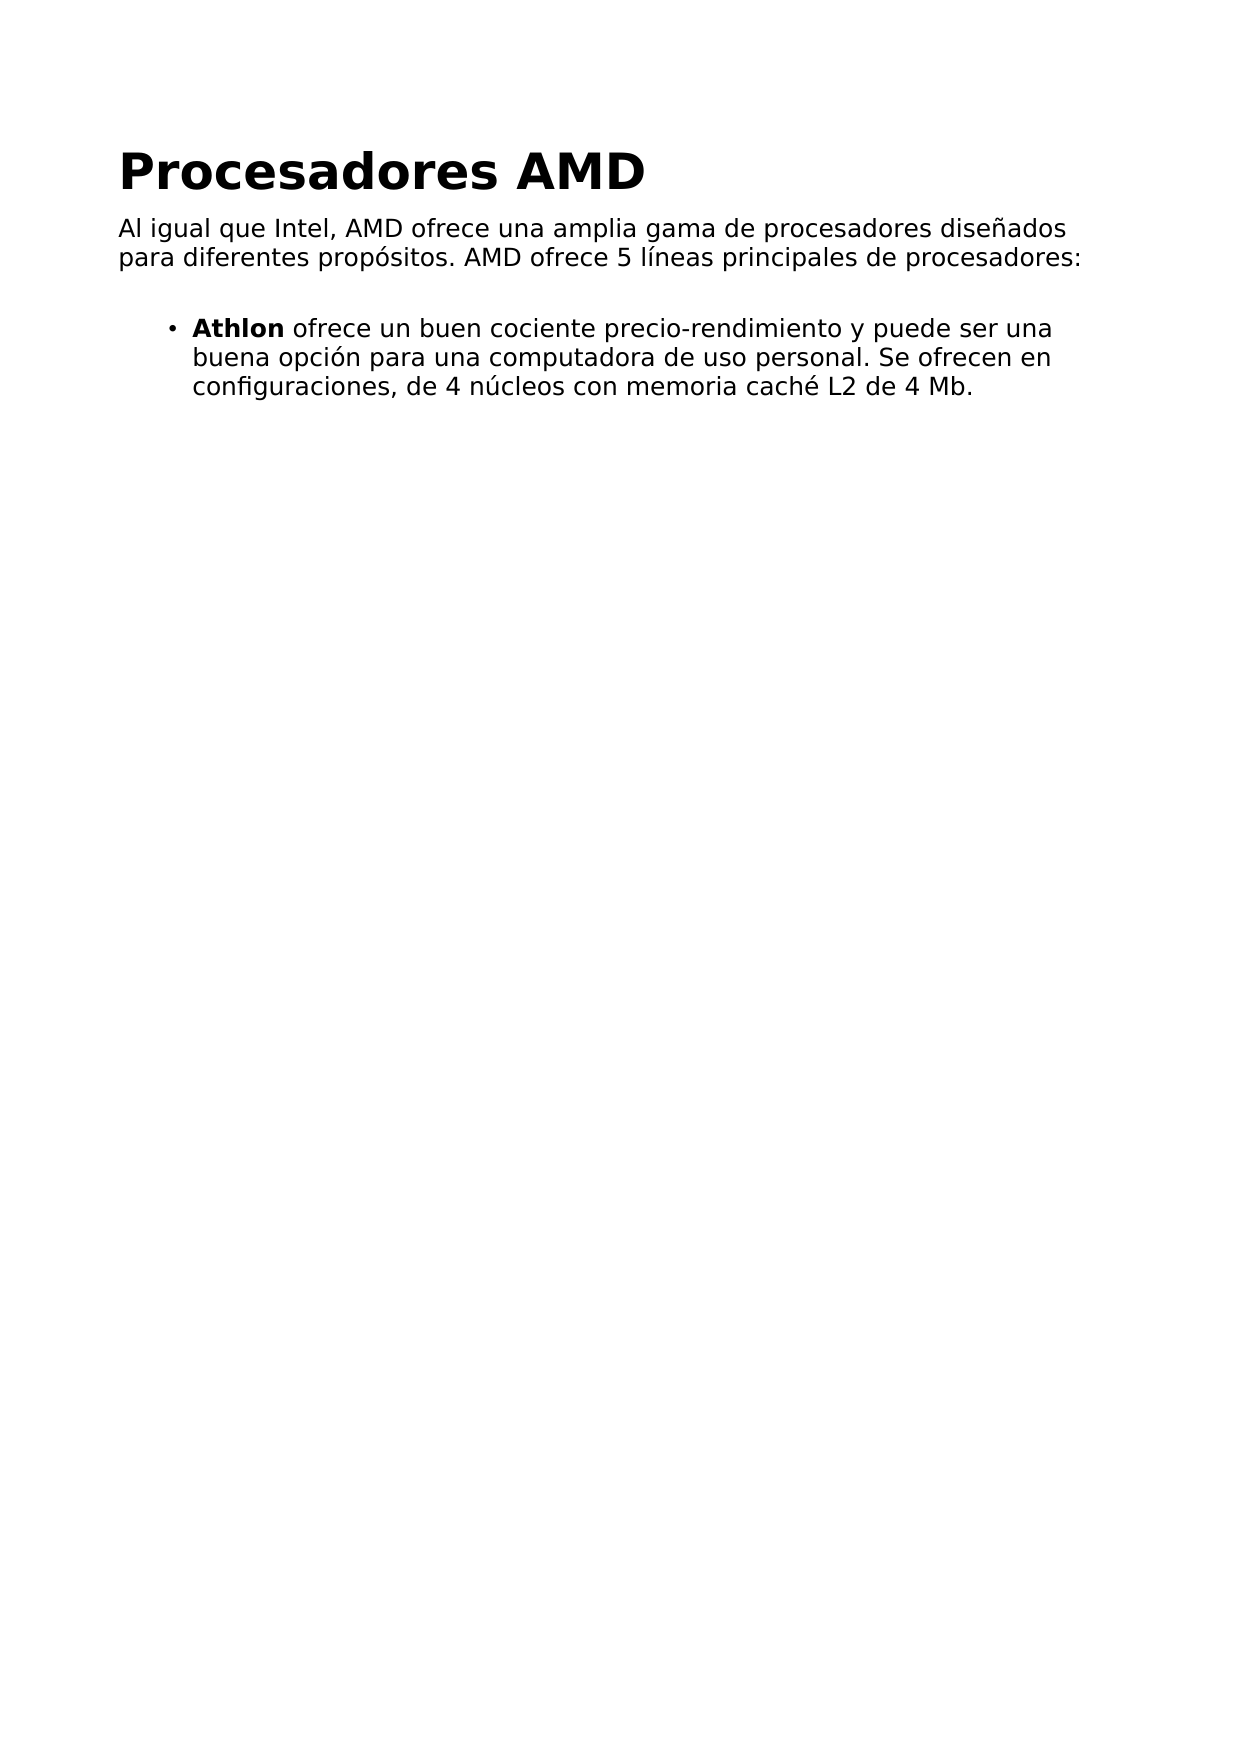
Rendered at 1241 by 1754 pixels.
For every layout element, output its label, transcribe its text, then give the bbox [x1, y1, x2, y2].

subtitle Procesadores AMD [118, 143, 1122, 201]
list Athlon ofrece un buen cociente precio-rendimiento y puede ser una buena opción para una computadora de uso personal. Se ofrecen en configuraciones, de 4 núcleos con memoria caché L2 de 4 Mb. [177, 314, 1122, 402]
text Al igual que Intel, AMD ofrece una amplia gama de procesadores diseñados para diferentes propósitos. AMD ofrece 5 líneas principales de procesadores: [118, 214, 1122, 272]
